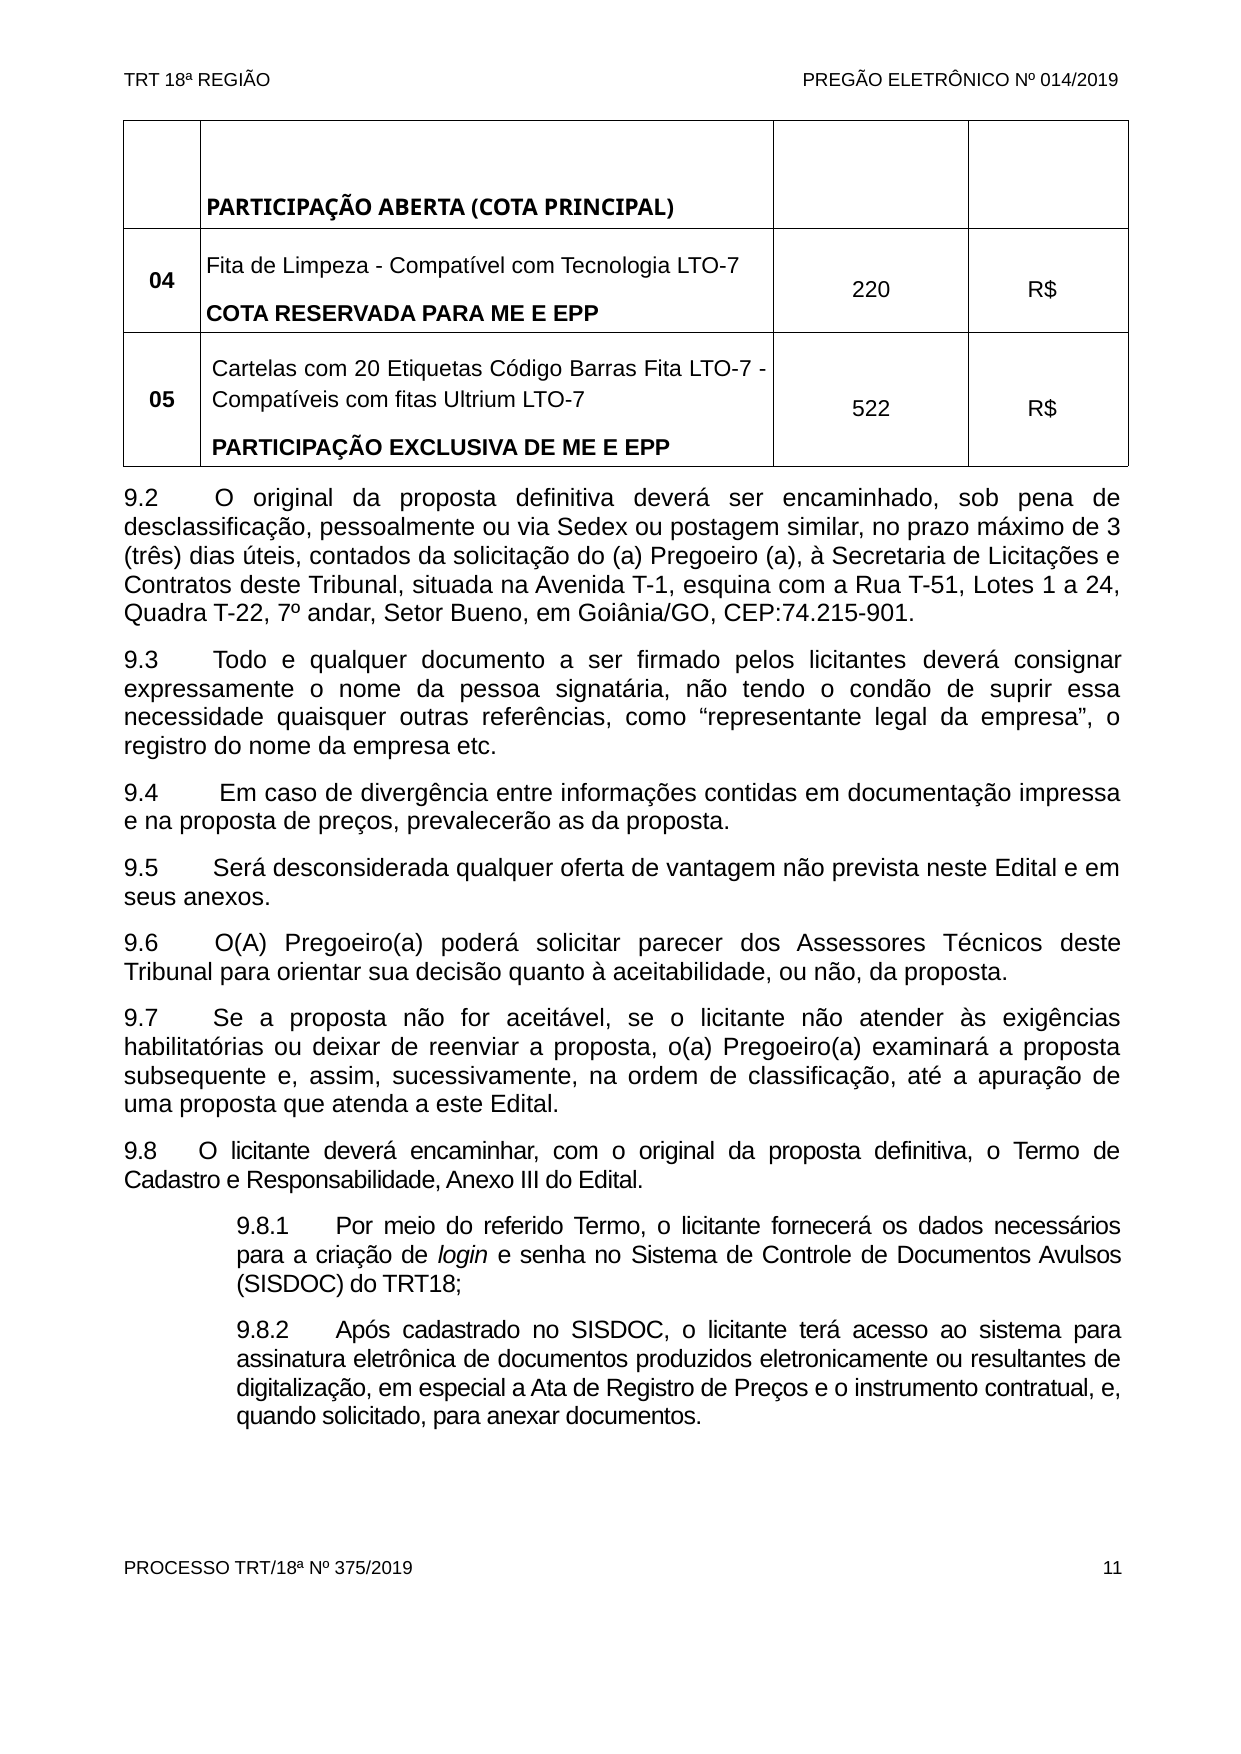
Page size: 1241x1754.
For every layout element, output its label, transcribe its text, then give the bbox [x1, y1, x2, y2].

list 9.2 O original da proposta definitiva deverá ser encaminhado, sob pena de desclassificação, pessoalmente ou via Sedex ou postagem similar, no prazo máximo de 3 (três) dias úteis, contados da solicitação do (a) Pregoeiro (a), à Secretaria de Licitações e Contratos deste Tribunal, situada na Avenida T-1, esquina com a Rua T-51, Lotes 1 a 24, Quadra T-22, 7º andar, Setor Bueno, em Goiânia/GO, CEP:74.215-901. [123, 483, 1122, 627]
list 9.3 Todo e qualquer documento a ser firmado pelos licitantes deverá consignar expressamente o nome da pessoa signatária, não tendo o condão de suprir essa necessidade quaisquer outras referências, como “representante legal da empresa”, o registro do nome da empresa etc. [123, 645, 1122, 760]
table_cell 05 [124, 333, 200, 466]
table_cell R$ [969, 229, 1128, 332]
table_cell PARTICIPAÇÃO ABERTA (COTA PRINCIPAL) [201, 121, 773, 228]
table_cell Fita de Limpeza - Compatível com Tecnologia LTO-7 COTA RESERVADA PARA ME E EPP [201, 229, 773, 332]
list 9.8.1 Por meio do referido Termo, o licitante fornecerá os dados necessários para a criação de login e senha no Sistema de Controle de Documentos Avulsos (SISDOC) do TRT18; [198, 1211, 1122, 1297]
text 9.6 O(A) Pregoeiro(a) poderá solicitar parecer dos Assessores Técnicos deste Tribunal para orientar sua decisão quanto à aceitabilidade, ou não, da proposta. [123, 928, 1122, 986]
text 9.7 Se a proposta não for aceitável, se o licitante não atender às exigências habilitatórias ou deixar de reenviar a proposta, o(a) Pregoeiro(a) examinará a proposta subsequente e, assim, sucessivamente, na ordem de classificação, até a apuração de uma proposta que atenda a este Edital. [123, 1003, 1122, 1118]
table_cell [124, 121, 200, 228]
list 9.8 O licitante deverá encaminhar, com o original da proposta definitiva, o Termo de Cadastro e Responsabilidade, Anexo III do Edital. [123, 1136, 1122, 1193]
table_cell [969, 121, 1128, 228]
table_cell 522 [774, 333, 968, 466]
table_cell [774, 121, 968, 228]
table_cell 220 [774, 229, 968, 332]
text 9.5 Será desconsiderada qualquer oferta de vantagem não prevista neste Edital e em seus anexos. [123, 853, 1122, 910]
table_cell R$ [969, 333, 1128, 466]
list 9.8.2 Após cadastrado no SISDOC, o licitante terá acesso ao sistema para assinatura eletrônica de documentos produzidos eletronicamente ou resultantes de digitalização, em especial a Ata de Registro de Preços e o instrumento contratual, e, quando solicitado, para anexar documentos. [198, 1315, 1122, 1430]
table_cell Cartelas com 20 Etiquetas Código Barras Fita LTO-7 - Compatíveis com fitas Ultrium LTO-7 PARTICIPAÇÃO EXCLUSIVA DE ME E EPP [201, 333, 773, 466]
table_cell 04 [124, 229, 200, 332]
text 9.4 Em caso de divergência entre informações contidas em documentação impressa e na proposta de preços, prevalecerão as da proposta. [123, 778, 1122, 835]
